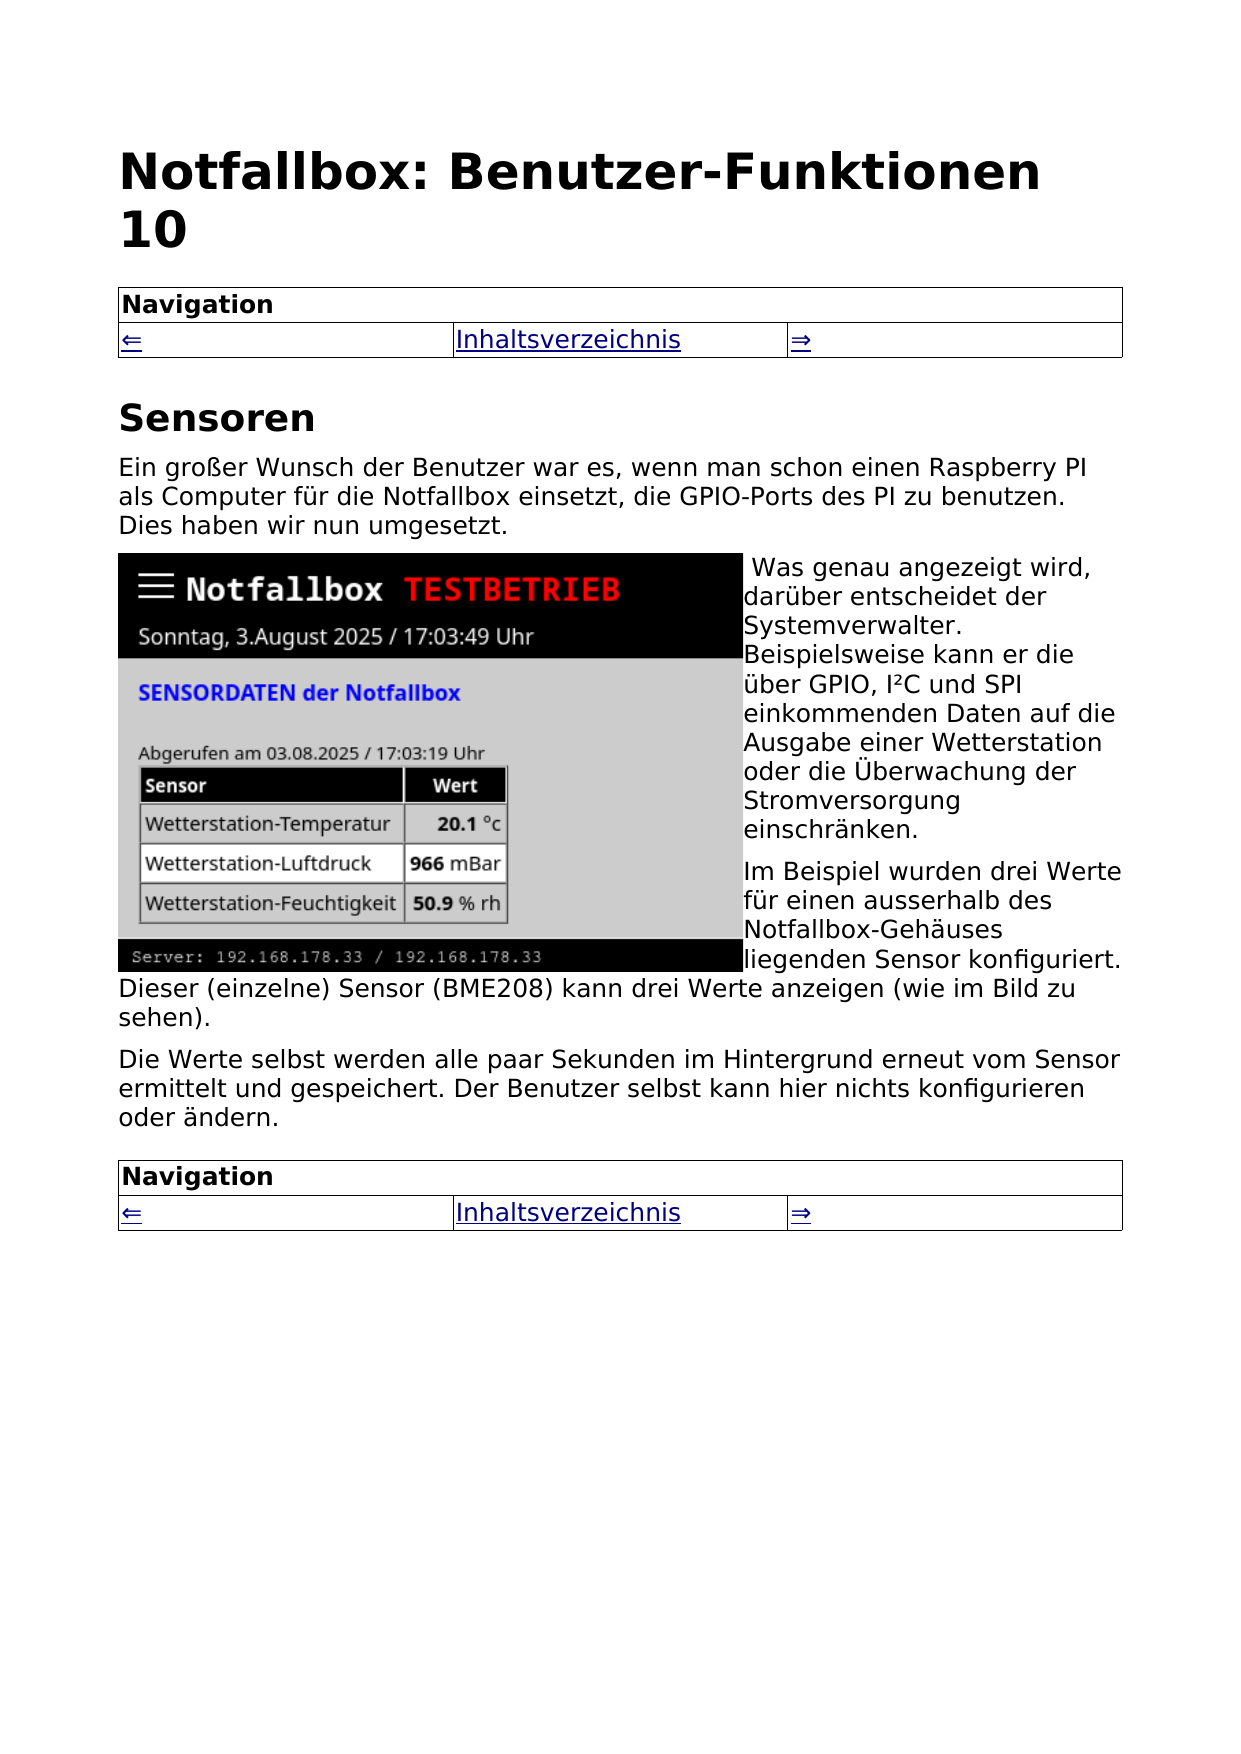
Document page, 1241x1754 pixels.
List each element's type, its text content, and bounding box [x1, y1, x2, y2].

subtitle Sensoren [118, 397, 1122, 441]
picture [118, 553, 744, 972]
text Ein großer Wunsch der Benutzer war es, wenn man schon einen Raspberry PI als Computer für die Notfallbox einsetzt, die GPIO-Ports des PI zu benutzen. Dies haben wir nun umgesetzt. [118, 453, 1122, 541]
table_header Navigation [119, 288, 1122, 322]
table_cell ⇒ [788, 1196, 1122, 1230]
text Was genau angezeigt wird, darüber entscheidet der Systemverwalter. Beispielsweise kann er die über GPIO, I²C und SPI einkommenden Daten auf die Ausgabe einer Wetterstation oder die Überwachung der Stromversorgung einschränken. [744, 553, 1122, 845]
table_cell Inhaltsverzeichnis [454, 1196, 787, 1230]
table_cell ⇐ [119, 323, 453, 357]
subtitle Notfallbox: Benutzer-Funktionen 10 [118, 143, 1122, 259]
table_cell ⇒ [788, 323, 1122, 357]
text Im Beispiel wurden drei Werte für einen ausserhalb des Notfallbox-Gehäuses liegenden Sensor konfiguriert. Dieser (einzelne) Sensor (BME208) kann drei Werte anzeigen (wie im Bild zu sehen). [118, 857, 1122, 1032]
table_cell ⇐ [119, 1196, 453, 1230]
text Die Werte selbst werden alle paar Sekunden im Hintergrund erneut vom Sensor ermittelt und gespeichert. Der Benutzer selbst kann hier nichts konfigurieren oder ändern. [118, 1045, 1122, 1132]
table_header Navigation [119, 1161, 1122, 1195]
table_cell Inhaltsverzeichnis [454, 323, 787, 357]
